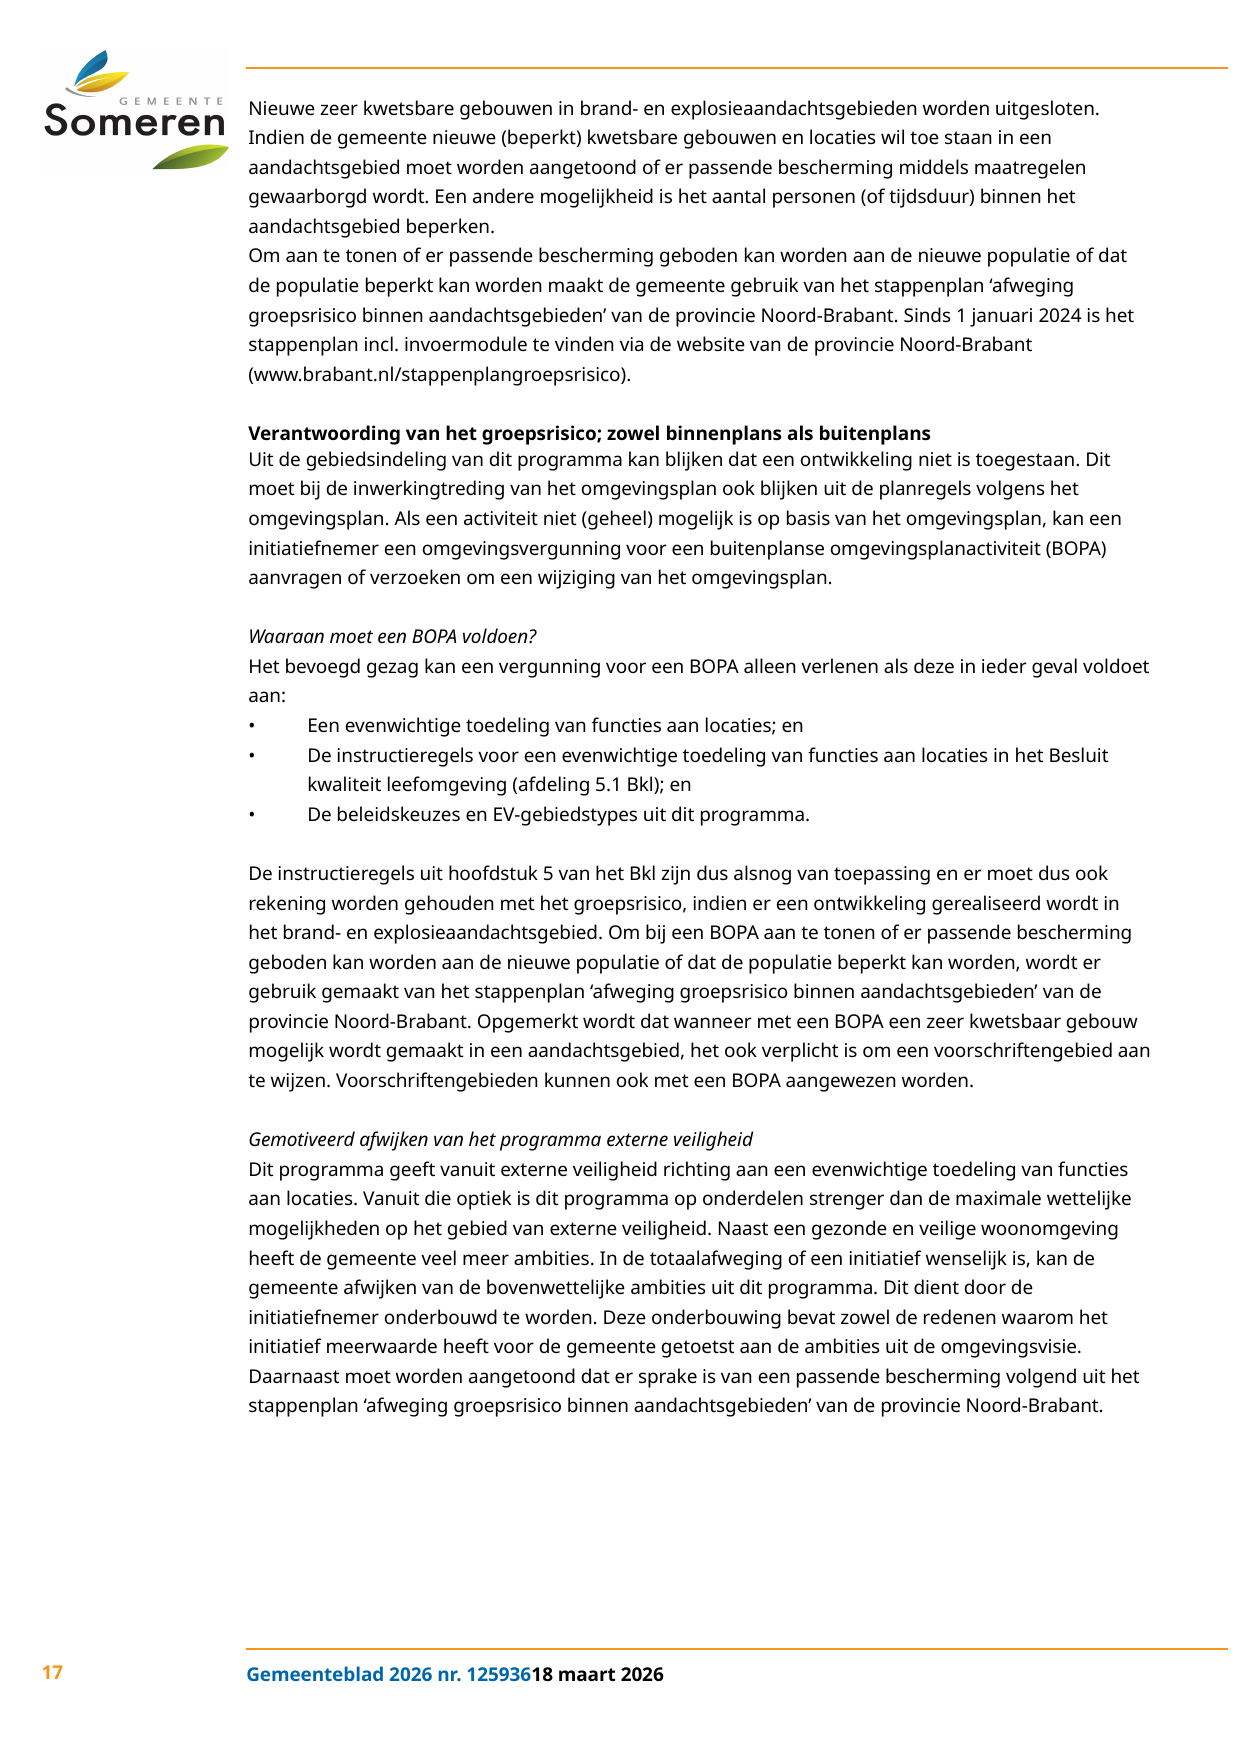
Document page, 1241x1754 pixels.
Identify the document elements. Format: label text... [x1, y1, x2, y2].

text Verantwoording van het groepsrisico; zowel binnenplans als buitenplans [248, 420, 1152, 446]
list De instructieregels voor een evenwichtige toedeling van functies aan locaties in het Besluit kwaliteit leefomgeving (afdeling 5.1 Bkl); en [248, 742, 1152, 797]
text De instructieregels uit hoofdstuk 5 van het Bkl zijn dus alsnog van toepassing en er moet dus ook rekening worden gehouden met het groepsrisico, indien er een ontwikkeling gerealiseerd wordt in het brand- en explosieaandachtsgebied. Om bij een BOPA aan te tonen of er passende bescherming geboden kan worden aan de nieuwe populatie of dat de populatie beperkt kan worden, wordt er gebruik gemaakt van het stappenplan ‘afweging groepsrisico binnen aandachtsgebieden’ van de provincie Noord-Brabant. Opgemerkt wordt dat wanneer met een BOPA een zeer kwetsbaar gebouw mogelijk wordt gemaakt in een aandachtsgebied, het ook verplicht is om een voorschriftengebied aan te wijzen. Voorschriftengebieden kunnen ook met een BOPA aangewezen worden. [248, 860, 1152, 1093]
list Een evenwichtige toedeling van functies aan locaties; en [248, 712, 1152, 738]
list De beleidskeuzes en EV-gebiedstypes uit dit programma. [248, 801, 1152, 827]
picture [41, 47, 231, 172]
text Gemotiveerd afwijken van het programma externe veiligheid [248, 1126, 1152, 1152]
text Nieuwe zeer kwetsbare gebouwen in brand- en explosieaandachtsgebieden worden uitgesloten. Indien de gemeente nieuwe (beperkt) kwetsbare gebouwen en locaties wil toe staan in een aandachtsgebied moet worden aangetoond of er passende bescherming middels maatregelen gewaarborgd wordt. Een andere mogelijkheid is het aantal personen (of tijdsduur) binnen het aandachtsgebied beperken. [248, 95, 1152, 239]
text Uit de gebiedsindeling van dit programma kan blijken dat een ontwikkeling niet is toegestaan. Dit moet bij de inwerkingtreding van het omgevingsplan ook blijken uit de planregels volgens het omgevingsplan. Als een activiteit niet (geheel) mogelijk is op basis van het omgevingsplan, kan een initiatiefnemer een omgevingsvergunning voor een buitenplanse omgevingsplanactiviteit (BOPA) aanvragen of verzoeken om een wijziging van het omgevingsplan. [248, 446, 1152, 590]
text Het bevoegd gezag kan een vergunning voor een BOPA alleen verlenen als deze in ieder geval voldoet aan: [248, 653, 1152, 708]
text Waaraan moet een BOPA voldoen? [248, 623, 1152, 649]
text Om aan te tonen of er passende bescherming geboden kan worden aan de nieuwe populatie of dat de populatie beperkt kan worden maakt de gemeente gebruik van het stappenplan ‘afweging groepsrisico binnen aandachtsgebieden’ van de provincie Noord-Brabant. Sinds 1 januari 2024 is het stappenplan incl. invoermodule te vinden via de website van de provincie Noord-Brabant (www.brabant.nl/stappenplangroepsrisico). [248, 243, 1152, 387]
text Dit programma geeft vanuit externe veiligheid richting aan een evenwichtige toedeling van functies aan locaties. Vanuit die optiek is dit programma op onderdelen strenger dan de maximale wettelijke mogelijkheden op het gebied van externe veiligheid. Naast een gezonde en veilige woonomgeving heeft de gemeente veel meer ambities. In de totaalafweging of een initiatief wenselijk is, kan de gemeente afwijken van de bovenwettelijke ambities uit dit programma. Dit dient door de initiatiefnemer onderbouwd te worden. Deze onderbouwing bevat zowel de redenen waarom het initiatief meerwaarde heeft voor de gemeente getoetst aan de ambities uit de omgevingsvisie. Daarnaast moet worden aangetoond dat er sprake is van een passende bescherming volgend uit het stappenplan ‘afweging groepsrisico binnen aandachtsgebieden’ van de provincie Noord-Brabant. [248, 1156, 1152, 1418]
